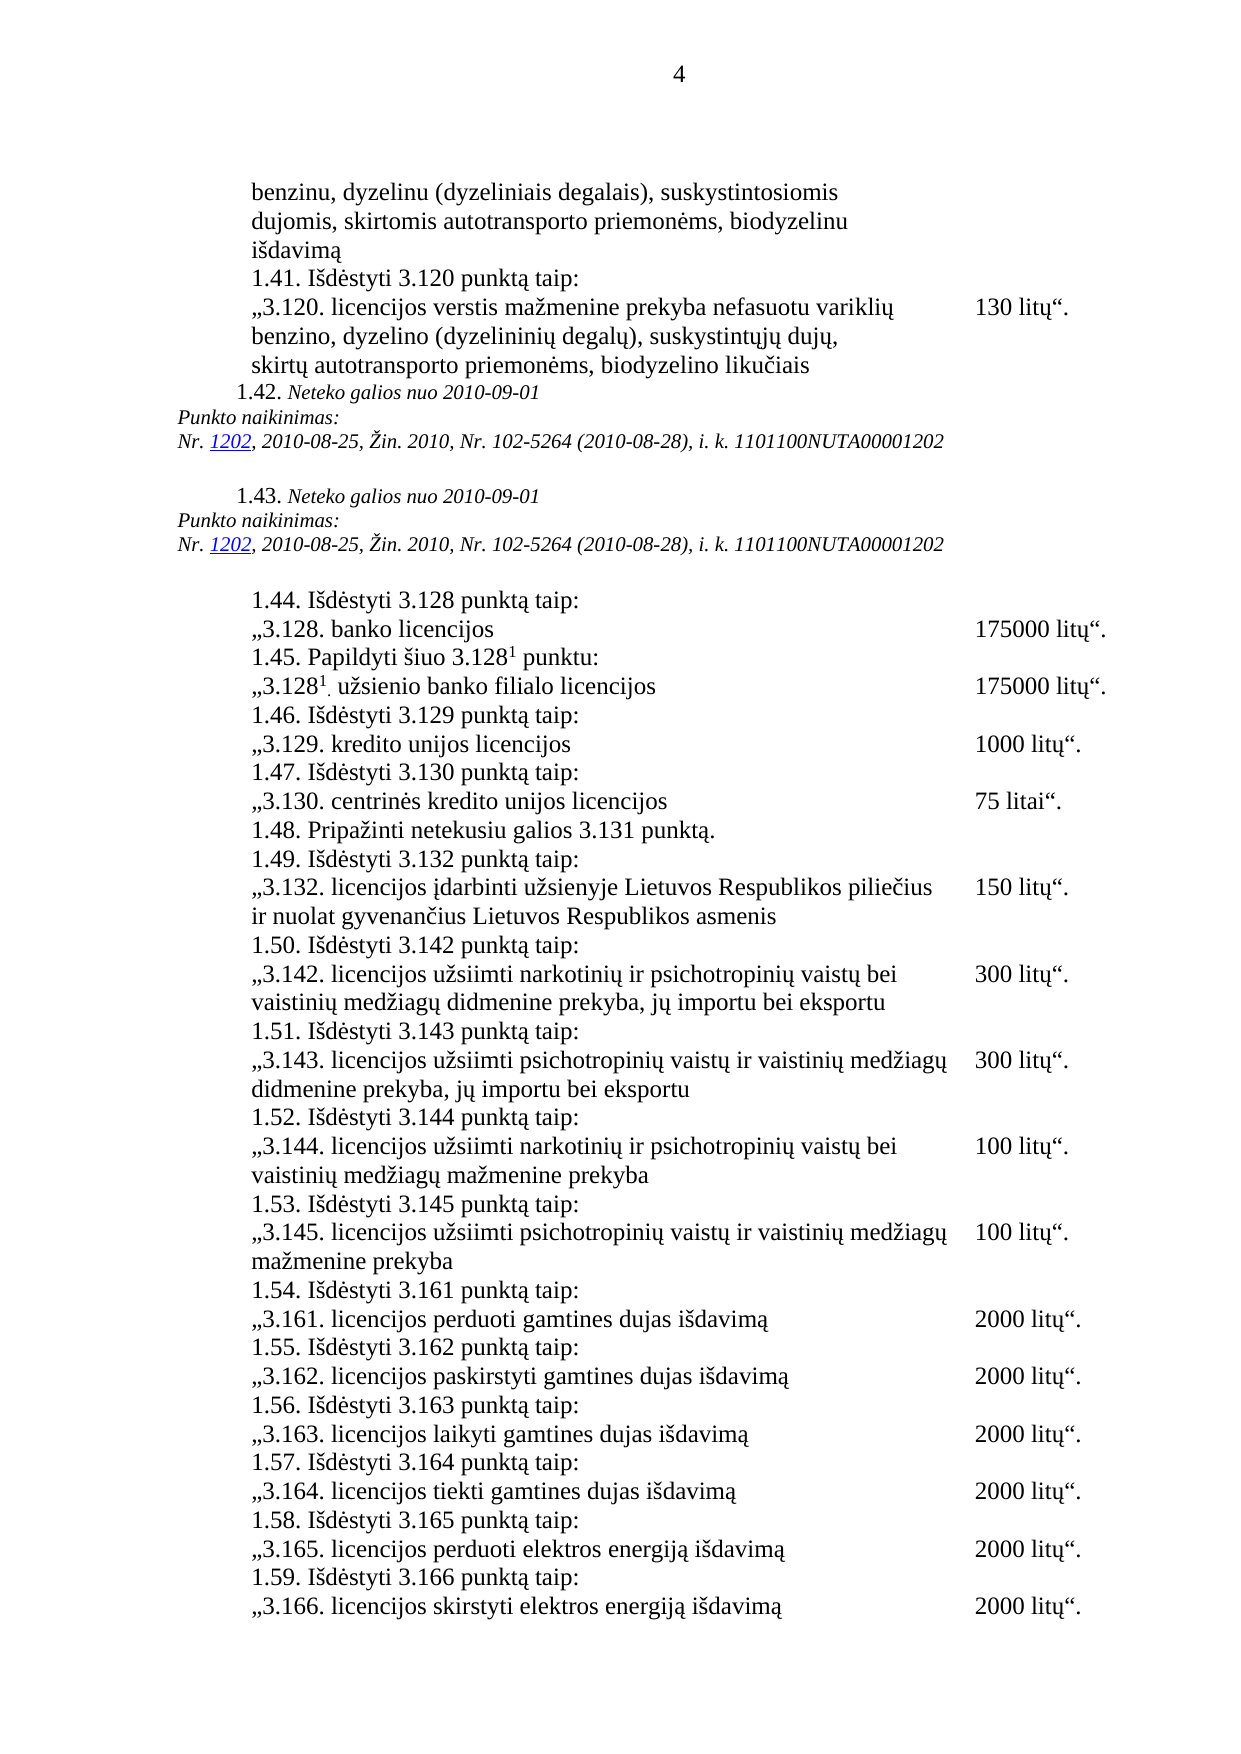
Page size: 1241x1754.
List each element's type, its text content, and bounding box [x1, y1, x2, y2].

text „3.162. licencijos paskirstyti gamtines dujas išdavimą 2000 litų“. [177, 1361, 1181, 1390]
text Nr. 1202, 2010-08-25, Žin. 2010, Nr. 102-5264 (2010-08-28), i. k. 1101100NUTA00001202 [177, 429, 1181, 453]
text skirtų autotransporto priemonėms, biodyzelino likučiais [177, 350, 1181, 378]
text didmenine prekyba, jų importu bei eksportu [177, 1074, 1181, 1102]
text 1.41. Išdėstyti 3.120 punktą taip: [177, 263, 1181, 292]
text 1.55. Išdėstyti 3.162 punktą taip: [177, 1332, 1181, 1361]
text „3.142. licencijos užsiimti narkotinių ir psichotropinių vaistų bei 300 litų“. [177, 959, 1181, 987]
text „3.128. banko licencijos 175000 litų“. [177, 614, 1181, 642]
text 1.50. Išdėstyti 3.142 punktą taip: [177, 930, 1181, 959]
text 1.46. Išdėstyti 3.129 punktą taip: [177, 700, 1181, 729]
text „3.130. centrinės kredito unijos licencijos 75 litai“. [177, 786, 1181, 815]
text vaistinių medžiagų didmenine prekyba, jų importu bei eksportu [177, 987, 1181, 1016]
text dujomis, skirtomis autotransporto priemonėms, biodyzelinu [177, 206, 1181, 235]
text benzino, dyzelino (dyzelininių degalų), suskystintųjų dujų, [177, 321, 1181, 350]
text 1.57. Išdėstyti 3.164 punktą taip: [177, 1447, 1181, 1476]
text 1.58. Išdėstyti 3.165 punktą taip: [177, 1505, 1181, 1534]
text „3.165. licencijos perduoti elektros energiją išdavimą 2000 litų“. [177, 1534, 1181, 1562]
text „3.143. licencijos užsiimti psichotropinių vaistų ir vaistinių medžiagų 300 litų“. [177, 1045, 1181, 1074]
text 1.56. Išdėstyti 3.163 punktą taip: [177, 1390, 1181, 1419]
text ir nuolat gyvenančius Lietuvos Respublikos asmenis [177, 901, 1181, 930]
text „3.163. licencijos laikyti gamtines dujas išdavimą 2000 litų“. [177, 1419, 1181, 1447]
text „3.161. licencijos perduoti gamtines dujas išdavimą 2000 litų“. [177, 1304, 1181, 1332]
text 1.59. Išdėstyti 3.166 punktą taip: [177, 1562, 1181, 1591]
text 1.45. Papildyti šiuo 3.1281 punktu: [177, 642, 1181, 671]
text benzinu, dyzelinu (dyzeliniais degalais), suskystintosiomis [177, 177, 1181, 206]
text „3.145. licencijos užsiimti psichotropinių vaistų ir vaistinių medžiagų 100 litų“. [177, 1217, 1181, 1246]
text 1.47. Išdėstyti 3.130 punktą taip: [177, 757, 1181, 786]
text „3.129. kredito unijos licencijos 1000 litų“. [177, 729, 1181, 757]
text išdavimą [177, 235, 1181, 263]
text „3.132. licencijos įdarbinti užsienyje Lietuvos Respublikos piliečius 150 litų“. [177, 872, 1181, 901]
text „3.144. licencijos užsiimti narkotinių ir psichotropinių vaistų bei 100 litų“. [177, 1131, 1181, 1160]
text vaistinių medžiagų mažmenine prekyba [177, 1160, 1181, 1189]
text 1.48. Pripažinti netekusiu galios 3.131 punktą. [177, 815, 1181, 844]
text 1.42. Neteko galios nuo 2010-09-01 [177, 378, 1181, 405]
text 1.51. Išdėstyti 3.143 punktą taip: [177, 1016, 1181, 1045]
text mažmenine prekyba [177, 1246, 1181, 1275]
text 1.43. Neteko galios nuo 2010-09-01 [177, 482, 1181, 508]
text „3.120. licencijos verstis mažmenine prekyba nefasuotu variklių 130 litų“. [177, 292, 1181, 321]
text 1.52. Išdėstyti 3.144 punktą taip: [177, 1102, 1181, 1131]
text „3.1281. užsienio banko filialo licencijos 175000 litų“. [177, 671, 1181, 700]
text Punkto naikinimas: [177, 508, 1181, 532]
text „3.164. licencijos tiekti gamtines dujas išdavimą 2000 litų“. [177, 1476, 1181, 1505]
text 1.54. Išdėstyti 3.161 punktą taip: [177, 1275, 1181, 1304]
text Nr. 1202, 2010-08-25, Žin. 2010, Nr. 102-5264 (2010-08-28), i. k. 1101100NUTA00001202 [177, 532, 1181, 556]
text 1.44. Išdėstyti 3.128 punktą taip: [177, 585, 1181, 614]
text Punkto naikinimas: [177, 405, 1181, 429]
text 1.53. Išdėstyti 3.145 punktą taip: [177, 1189, 1181, 1217]
text „3.166. licencijos skirstyti elektros energiją išdavimą 2000 litų“. [177, 1591, 1181, 1620]
text 1.49. Išdėstyti 3.132 punktą taip: [177, 844, 1181, 872]
